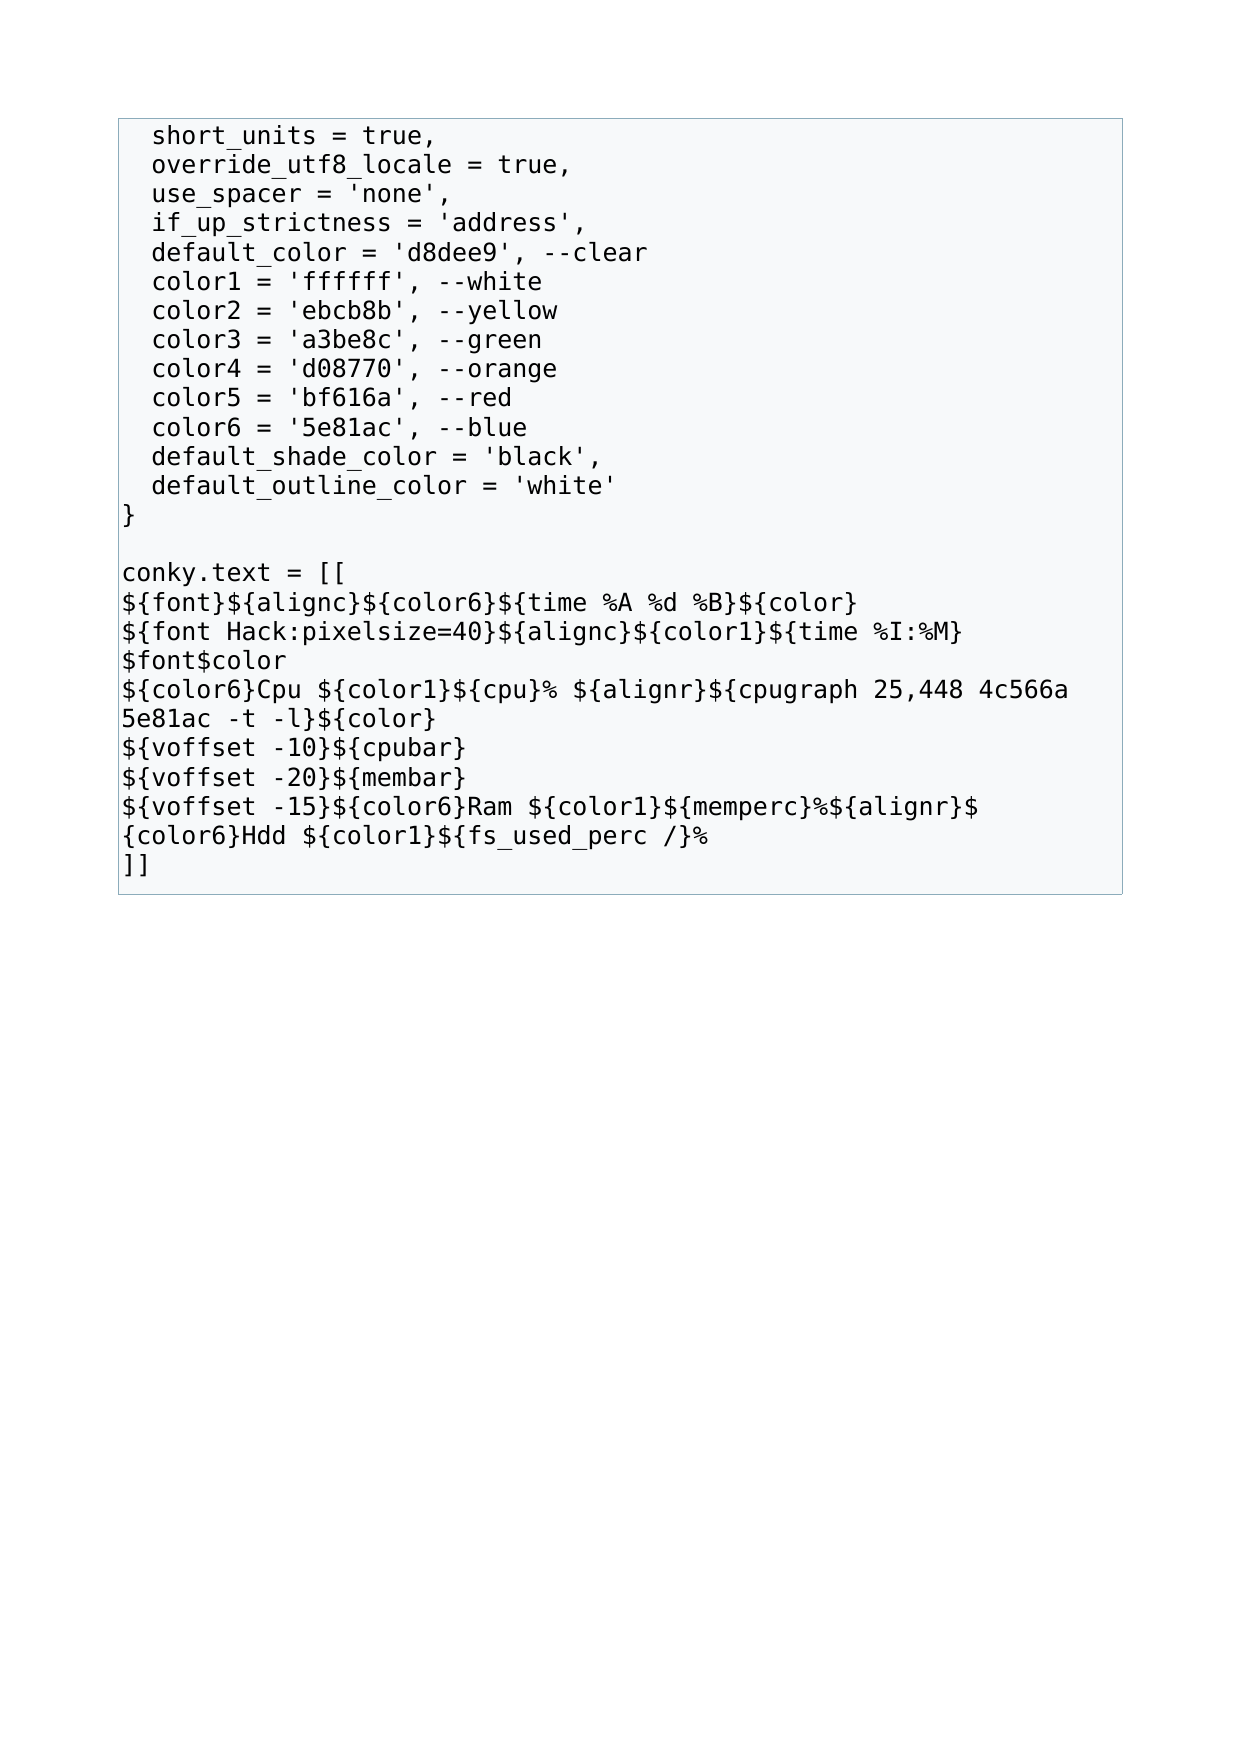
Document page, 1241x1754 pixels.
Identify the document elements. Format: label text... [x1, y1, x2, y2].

table_header short_units = true, override_utf8_locale = true, use_spacer = 'none', if_up_strictness = 'address', default_color = 'd8dee9', --clear color1 = 'ffffff', --white color2 = 'ebcb8b', --yellow color3 = 'a3be8c', --green color4 = 'd08770', --orange color5 = 'bf616a', --red color6 = '5e81ac', --blue default_shade_color = 'black', default_outline_color = 'white' } conky.text = [[ ${font}${alignc}${color6}${time %A %d %B}${color} ${font Hack:pixelsize=40}${alignc}${color1}${time %I:%M}$font$color ${color6}Cpu ${color1}${cpu}% ${alignr}${cpugraph 25,448 4c566a 5e81ac -t -l}${color} ${voffset -10}${cpubar} ${voffset -20}${membar} ${voffset -15}${color6}Ram ${color1}${memperc}%${alignr}${color6}Hdd ${color1}${fs_used_perc /}% ]] [119, 119, 1122, 894]
